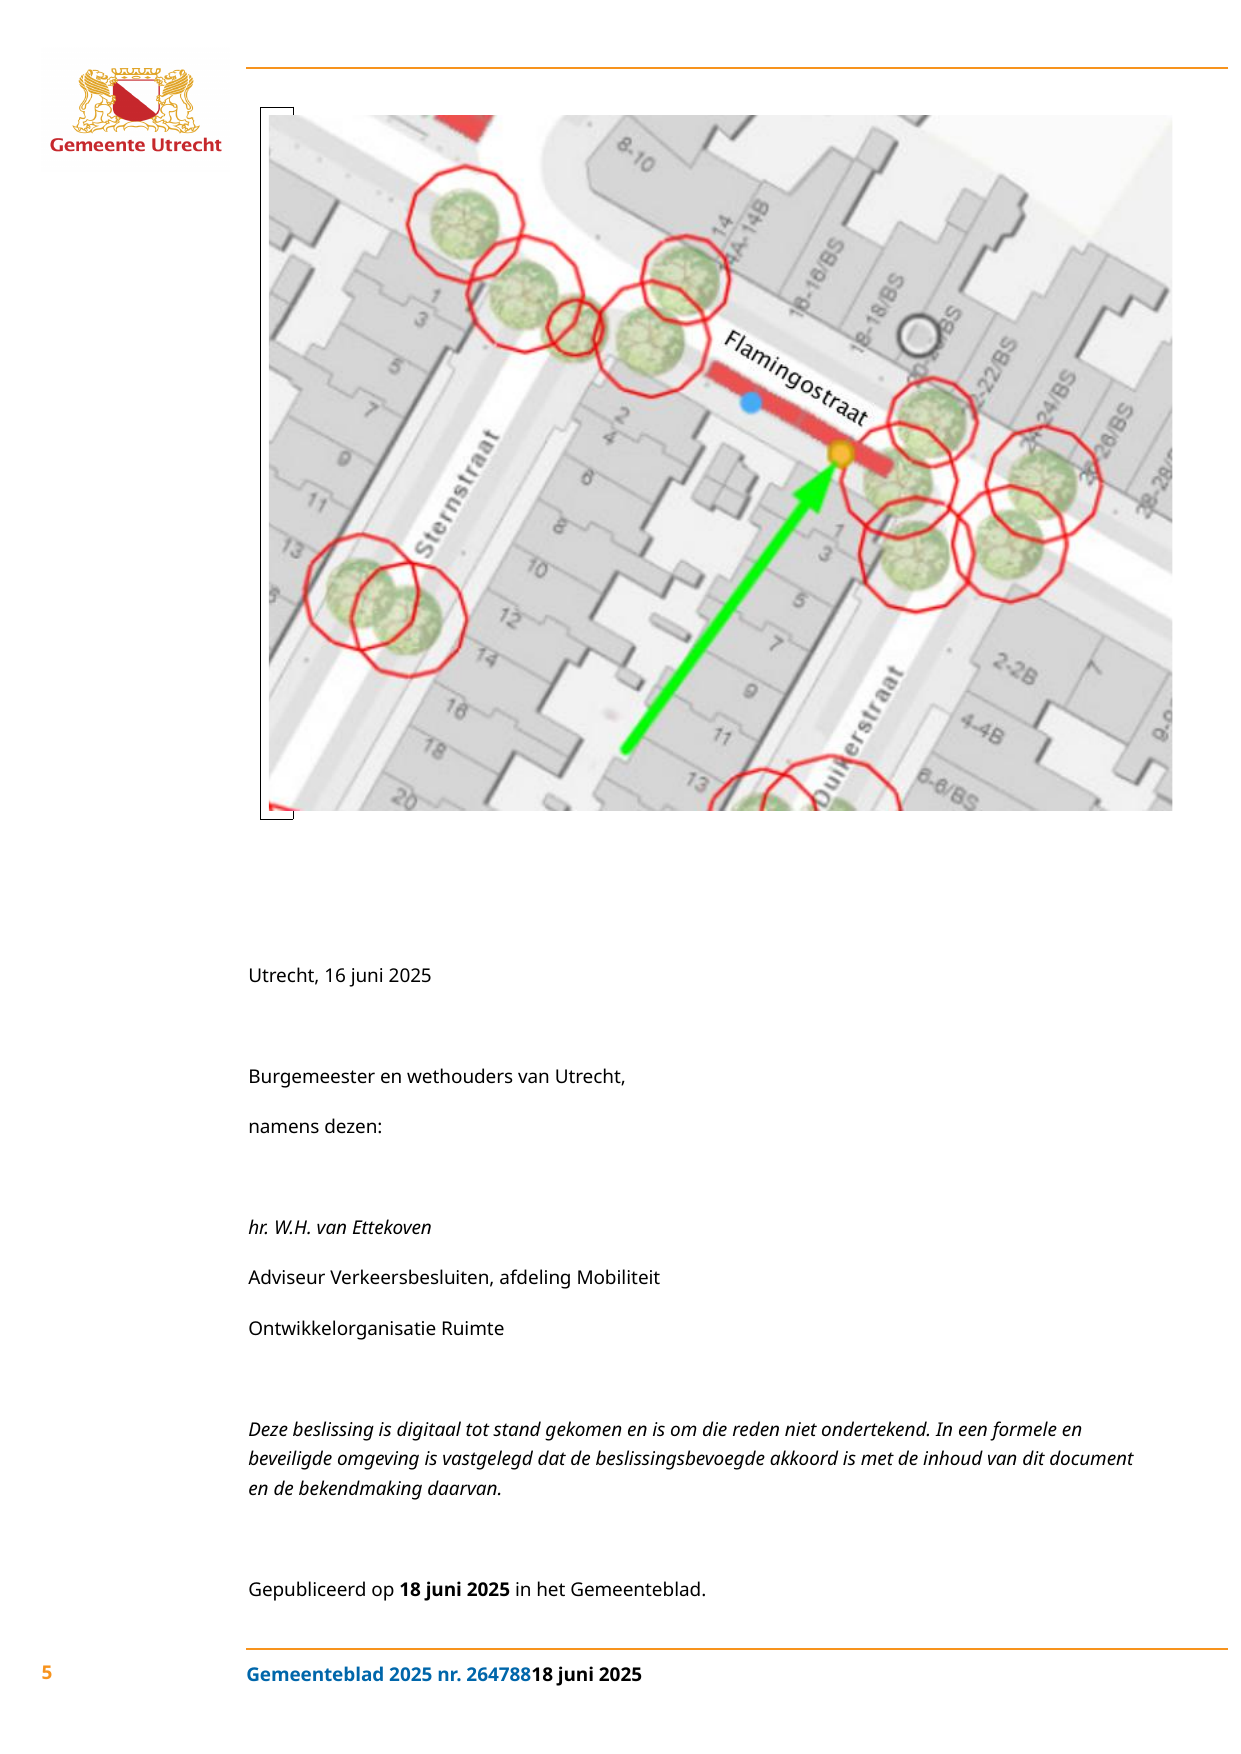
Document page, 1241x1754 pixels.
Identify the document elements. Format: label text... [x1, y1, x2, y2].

text Burgemeester en wethouders van Utrecht, [248, 1063, 1152, 1089]
text Adviseur Verkeersbesluiten, afdeling Mobiliteit [248, 1264, 1152, 1290]
text Deze beslissing is digitaal tot stand gekomen en is om die reden niet ondertekend. In een formele en beveiligde omgeving is vastgelegd dat de beslissingsbevoegde akkoord is met de inhoud van dit document en de bekendmaking daarvan. [248, 1416, 1152, 1501]
text Utrecht, 16 juni 2025 [248, 962, 1152, 988]
text namens dezen: [248, 1113, 1152, 1139]
text Ontwikkelorganisatie Ruimte [248, 1315, 1152, 1341]
text Gepubliceerd op 18 juni 2025 in het Gemeenteblad. [248, 1576, 1152, 1602]
text hr. W.H. van Ettekoven [248, 1214, 1152, 1240]
picture [41, 47, 231, 172]
picture [268, 115, 1173, 811]
